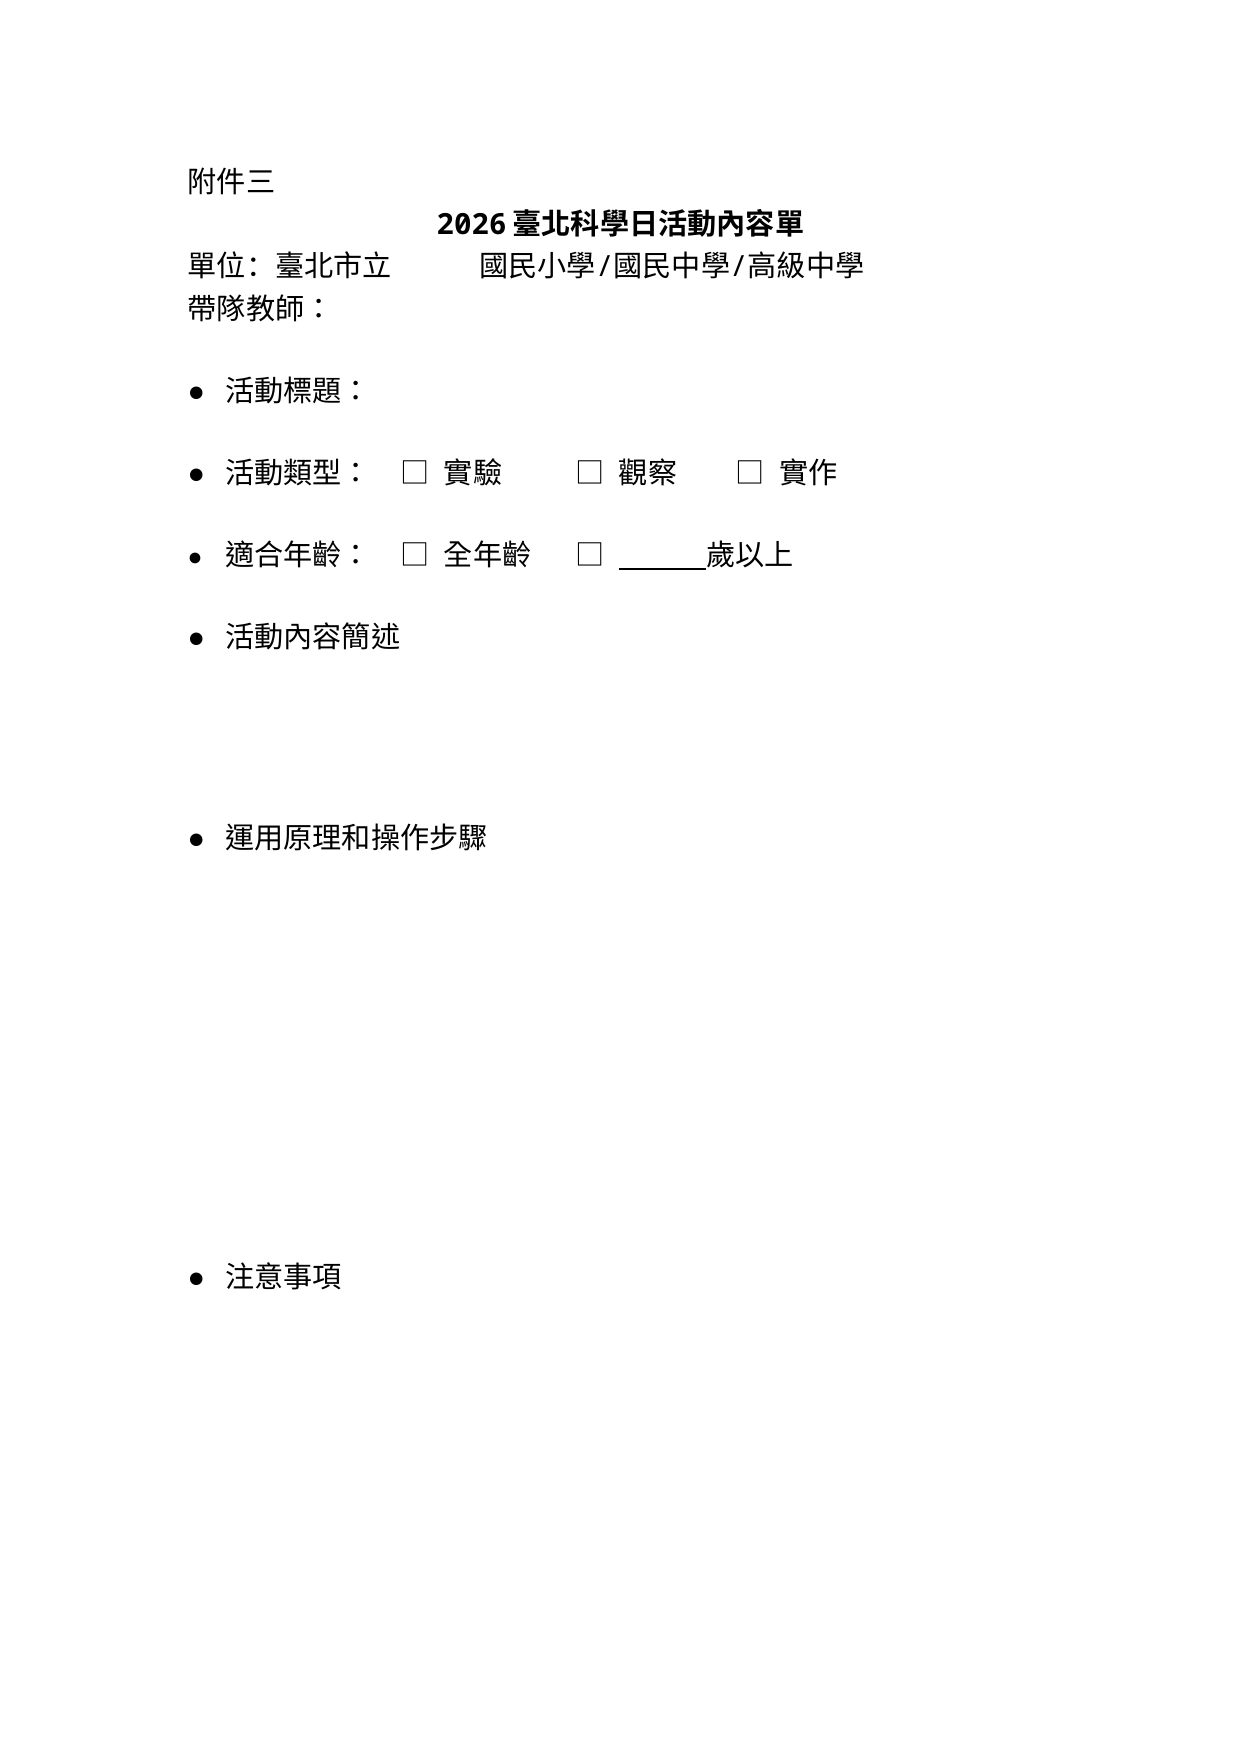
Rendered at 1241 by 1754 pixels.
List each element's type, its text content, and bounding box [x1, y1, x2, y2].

text 附件三 [187, 158, 1053, 201]
text 帶隊教師： [187, 285, 1053, 328]
list 活動標題： [187, 367, 1053, 410]
list 運用原理和操作步驟 [187, 814, 1053, 857]
list 活動內容簡述 [187, 613, 1053, 656]
text 2026臺北科學日活動內容單 [187, 201, 1053, 243]
list 活動類型： □ 實驗 □ 觀察 □ 實作 [187, 449, 1053, 492]
text 單位：臺北市立 國民小學/國民中學/高級中學 [187, 243, 1053, 285]
list 注意事項 [187, 1254, 1053, 1296]
list 適合年齡： □ 全年齡 □ 歲以上 [187, 531, 1053, 574]
